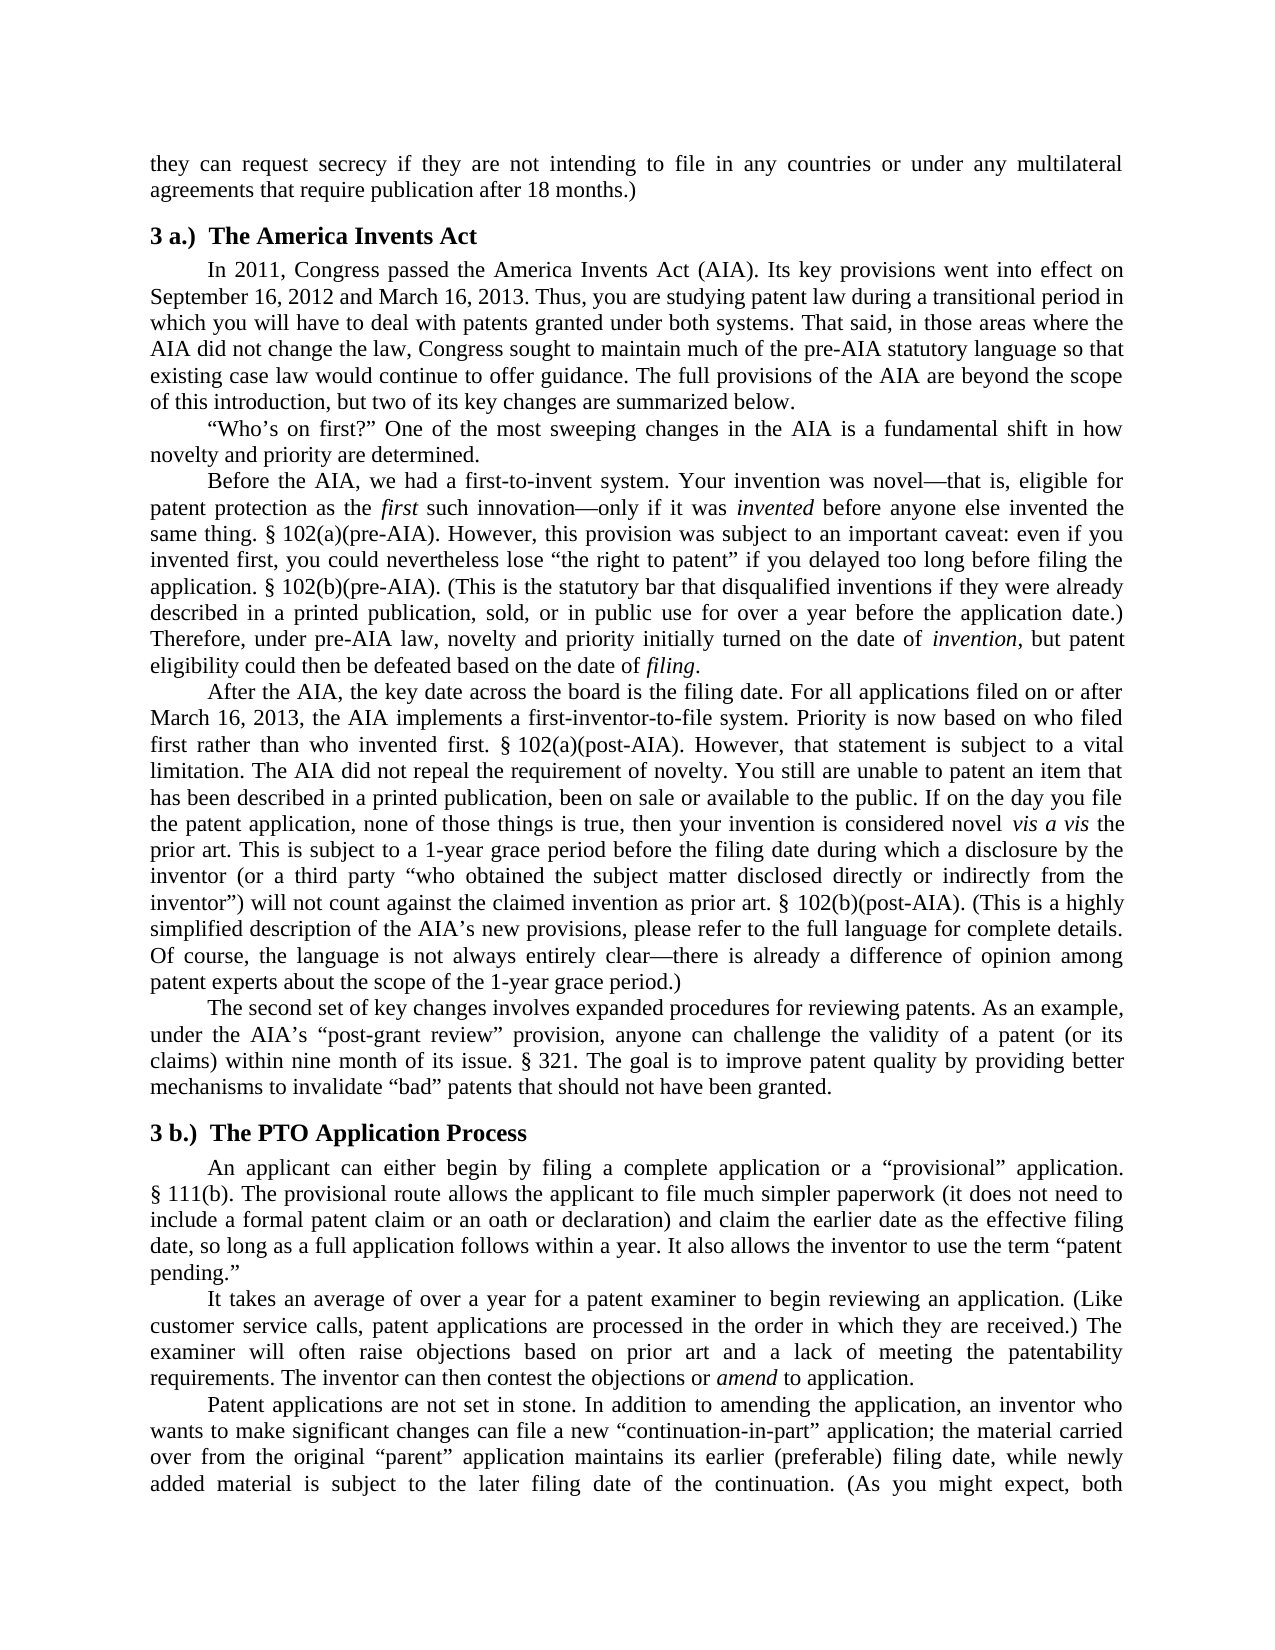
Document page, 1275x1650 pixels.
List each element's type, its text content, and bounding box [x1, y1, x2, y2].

text In 2011, Congress passed the America Invents Act (AIA). Its key provisions went into effect on September 16, 2012 and March 16, 2013. Thus, you are studying patent law during a transitional period in which you will have to deal with patents granted under both systems. That said, in those areas where the AIA did not change the law, Congress sought to maintain much of the pre-AIA statutory language so that existing case law would continue to offer guidance. The full provisions of the AIA are beyond the scope of this introduction, but two of its key changes are summarized below. [150, 256, 1125, 414]
text The second set of key changes involves expanded procedures for reviewing patents. As an example, under the AIA’s “post-grant review” provision, anyone can challenge the validity of a patent (or its claims) within nine month of its issue. § 321. The goal is to improve patent quality by providing better mechanisms to invalidate “bad” patents that should not have been granted. [150, 994, 1125, 1100]
text “Who’s on first?” One of the most sweeping changes in the AIA is a fundamental shift in how novelty and priority are determined. [150, 414, 1125, 467]
text 3 b.) The PTO Application Process [150, 1118, 1125, 1147]
text 3 a.) The America Invents Act [150, 221, 1125, 250]
text An applicant can either begin by filing a complete application or a “provisional” application. § 111(b). The provisional route allows the applicant to file much simpler paperwork (it does not need to include a formal patent claim or an oath or declaration) and claim the earlier date as the effective filing date, so long as a full application follows within a year. It also allows the inventor to use the term “patent pending.” [150, 1153, 1125, 1285]
text they can request secrecy if they are not intending to file in any countries or under any multilateral agreements that require publication after 18 months.) [150, 150, 1125, 203]
text Patent applications are not set in stone. In addition to amending the application, an inventor who wants to make significant changes can file a new “continuation-in-part” application; the material carried over from the original “parent” application maintains its earlier (preferable) filing date, while newly added material is subject to the later filing date of the continuation. (As you might expect, both [150, 1391, 1125, 1496]
text It takes an average of over a year for a patent examiner to begin reviewing an application. (Like customer service calls, patent applications are processed in the order in which they are received.) The examiner will often raise objections based on prior art and a lack of meeting the patentability requirements. The inventor can then contest the objections or amend to application. [150, 1285, 1125, 1391]
text Before the AIA, we had a first-to-invent system. Your invention was novel—that is, eligible for patent protection as the first such innovation—only if it was invented before anyone else invented the same thing. § 102(a)(pre-AIA). However, this provision was subject to an important caveat: even if you invented first, you could nevertheless lose “the right to patent” if you delayed too long before filing the application. § 102(b)(pre-AIA). (This is the statutory bar that disqualified inventions if they were already described in a printed publication, sold, or in public use for over a year before the application date.) Therefore, under pre-AIA law, novelty and priority initially turned on the date of invention, but patent eligibility could then be defeated based on the date of filing. [150, 467, 1125, 678]
text After the AIA, the key date across the board is the filing date. For all applications filed on or after March 16, 2013, the AIA implements a first-inventor-to-file system. Priority is now based on who filed first rather than who invented first. § 102(a)(post-AIA). However, that statement is subject to a vital limitation. The AIA did not repeal the requirement of novelty. You still are unable to patent an item that has been described in a printed publication, been on sale or available to the public. If on the day you file the patent application, none of those things is true, then your invention is considered novel vis a vis the prior art. This is subject to a 1-year grace period before the filing date during which a disclosure by the inventor (or a third party “who obtained the subject matter disclosed directly or indirectly from the inventor”) will not count against the claimed invention as prior art. § 102(b)(post-AIA). (This is a highly simplified description of the AIA’s new provisions, please refer to the full language for complete details. Of course, the language is not always entirely clear—there is already a difference of opinion among patent experts about the scope of the 1-year grace period.) [150, 678, 1125, 994]
